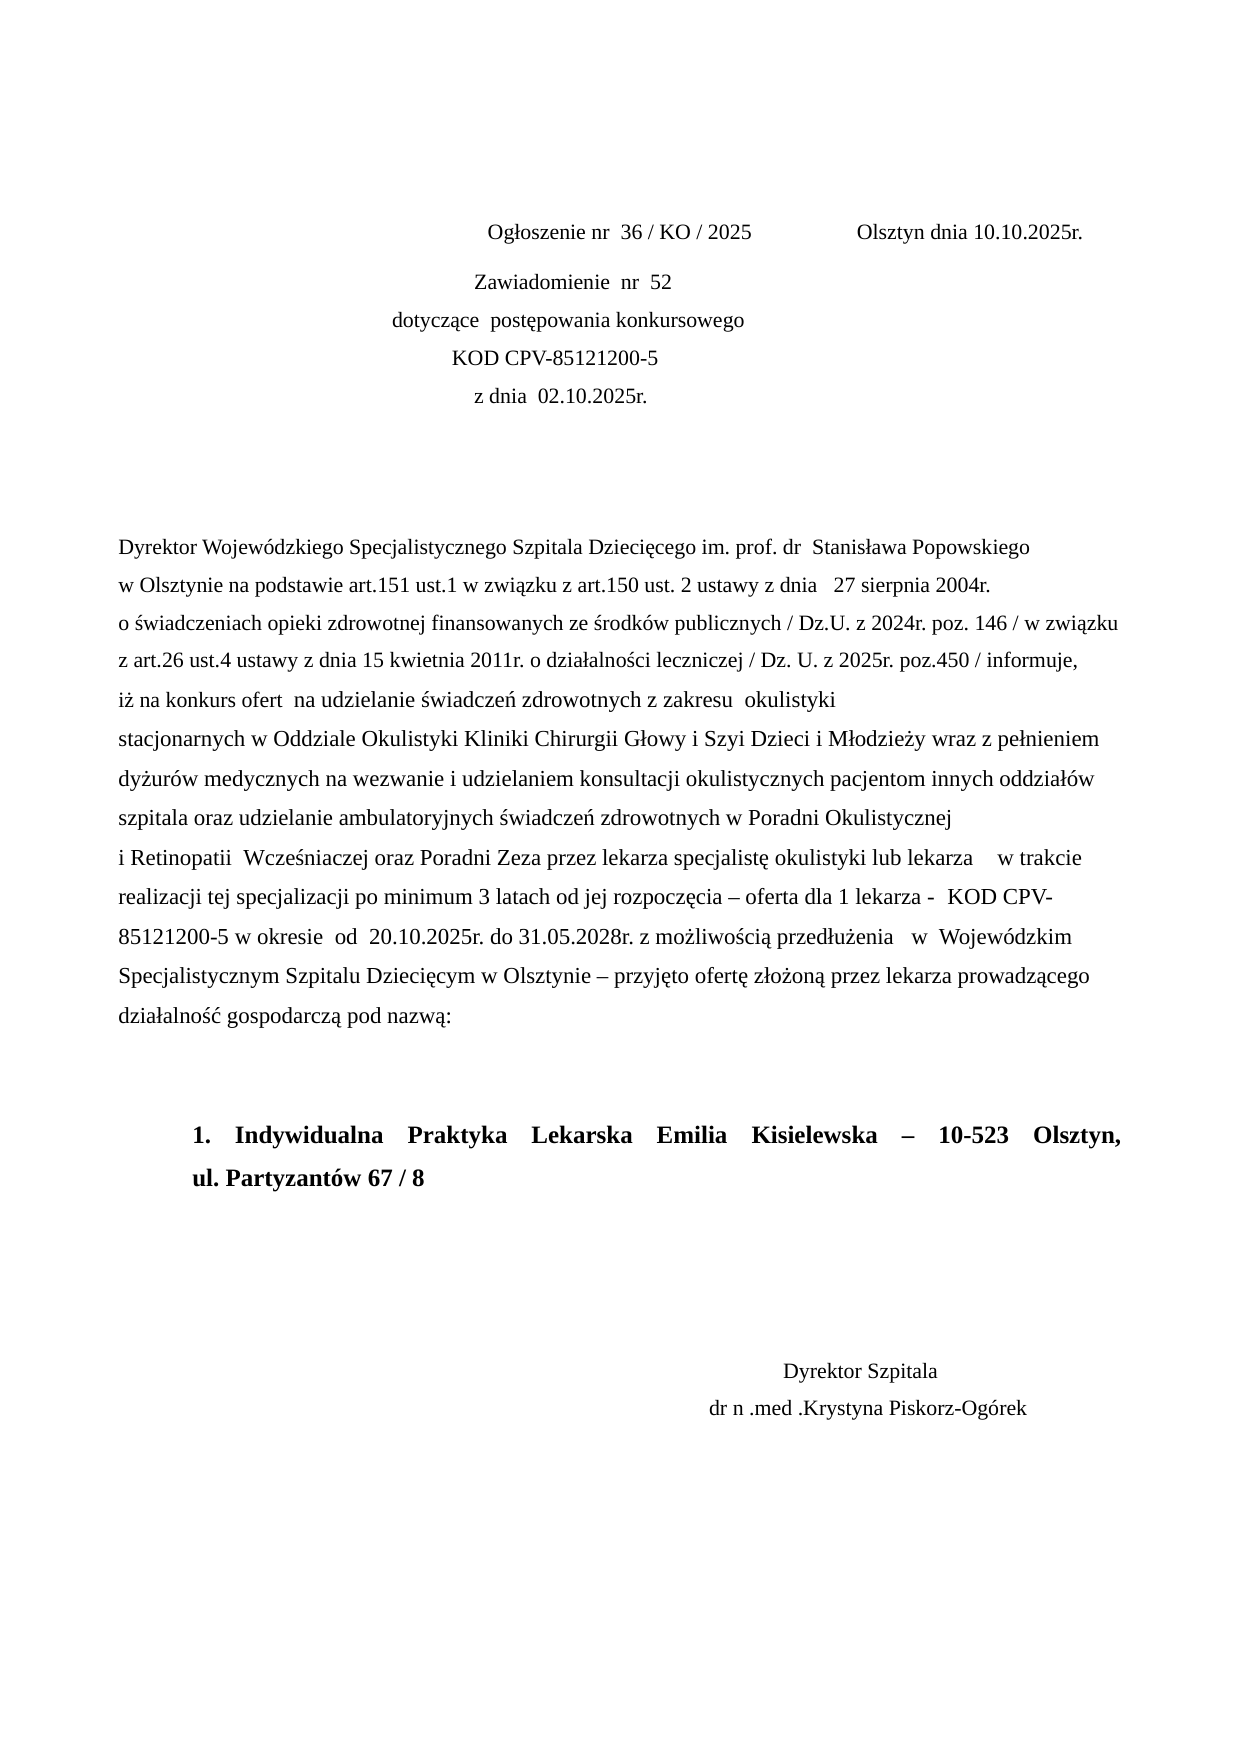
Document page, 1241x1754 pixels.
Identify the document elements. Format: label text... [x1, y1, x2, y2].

text Zawiadomienie nr 52 [118, 269, 1122, 294]
text Dyrektor Wojewódzkiego Specjalistycznego Szpitala Dziecięcego im. prof. dr Stanisława Popowskiego w Olsztynie na podstawie art.151 ust.1 w związku z art.150 ust. 2 ustawy z dnia 27 sierpnia 2004r. o świadczeniach opieki zdrowotnej finansowanych ze środków publicznych / Dz.U. z 2024r. poz. 146 / w związku z art.26 ust.4 ustawy z dnia 15 kwietnia 2011r. o działalności leczniczej / Dz. U. z 2025r. poz.450 / informuje, iż na konkurs ofert na udzielanie świadczeń zdrowotnych z zakresu okulistyki stacjonarnych w Oddziale Okulistyki Kliniki Chirurgii Głowy i Szyi Dzieci i Młodzieży wraz z pełnieniem dyżurów medycznych na wezwanie i udzielaniem konsultacji okulistycznych pacjentom innych oddziałów szpitala oraz udzielanie ambulatoryjnych świadczeń zdrowotnych w Poradni Okulistycznej i Retinopatii Wcześniaczej oraz Poradni Zeza przez lekarza specjalistę okulistyki lub lekarza w trakcie realizacji tej specjalizacji po minimum 3 latach od jej rozpoczęcia – oferta dla 1 lekarza - KOD CPV- 85121200-5 w okresie od 20.10.2025r. do 31.05.2028r. z możliwością przedłużenia w Wojewódzkim Specjalistycznym Szpitalu Dziecięcym w Olsztynie – przyjęto ofertę złożoną przez lekarza prowadzącego działalność gospodarczą pod nazwą: [118, 534, 1122, 1028]
text KOD CPV-85121200-5 [118, 345, 1122, 370]
text Ogłoszenie nr 36 / KO / 2025 Olsztyn dnia 10.10.2025r. [118, 219, 1122, 244]
text dr n .med .Krystyna Piskorz-Ogórek [118, 1395, 1122, 1421]
text 1. Indywidualna Praktyka Lekarska Emilia Kisielewska – 10-523 Olsztyn, ul. Partyzantów 67 / 8 [192, 1120, 1122, 1192]
text dotyczące postępowania konkursowego [118, 307, 1122, 332]
text Dyrektor Szpitala [118, 1358, 1122, 1383]
text z dnia 02.10.2025r. [118, 383, 1122, 408]
